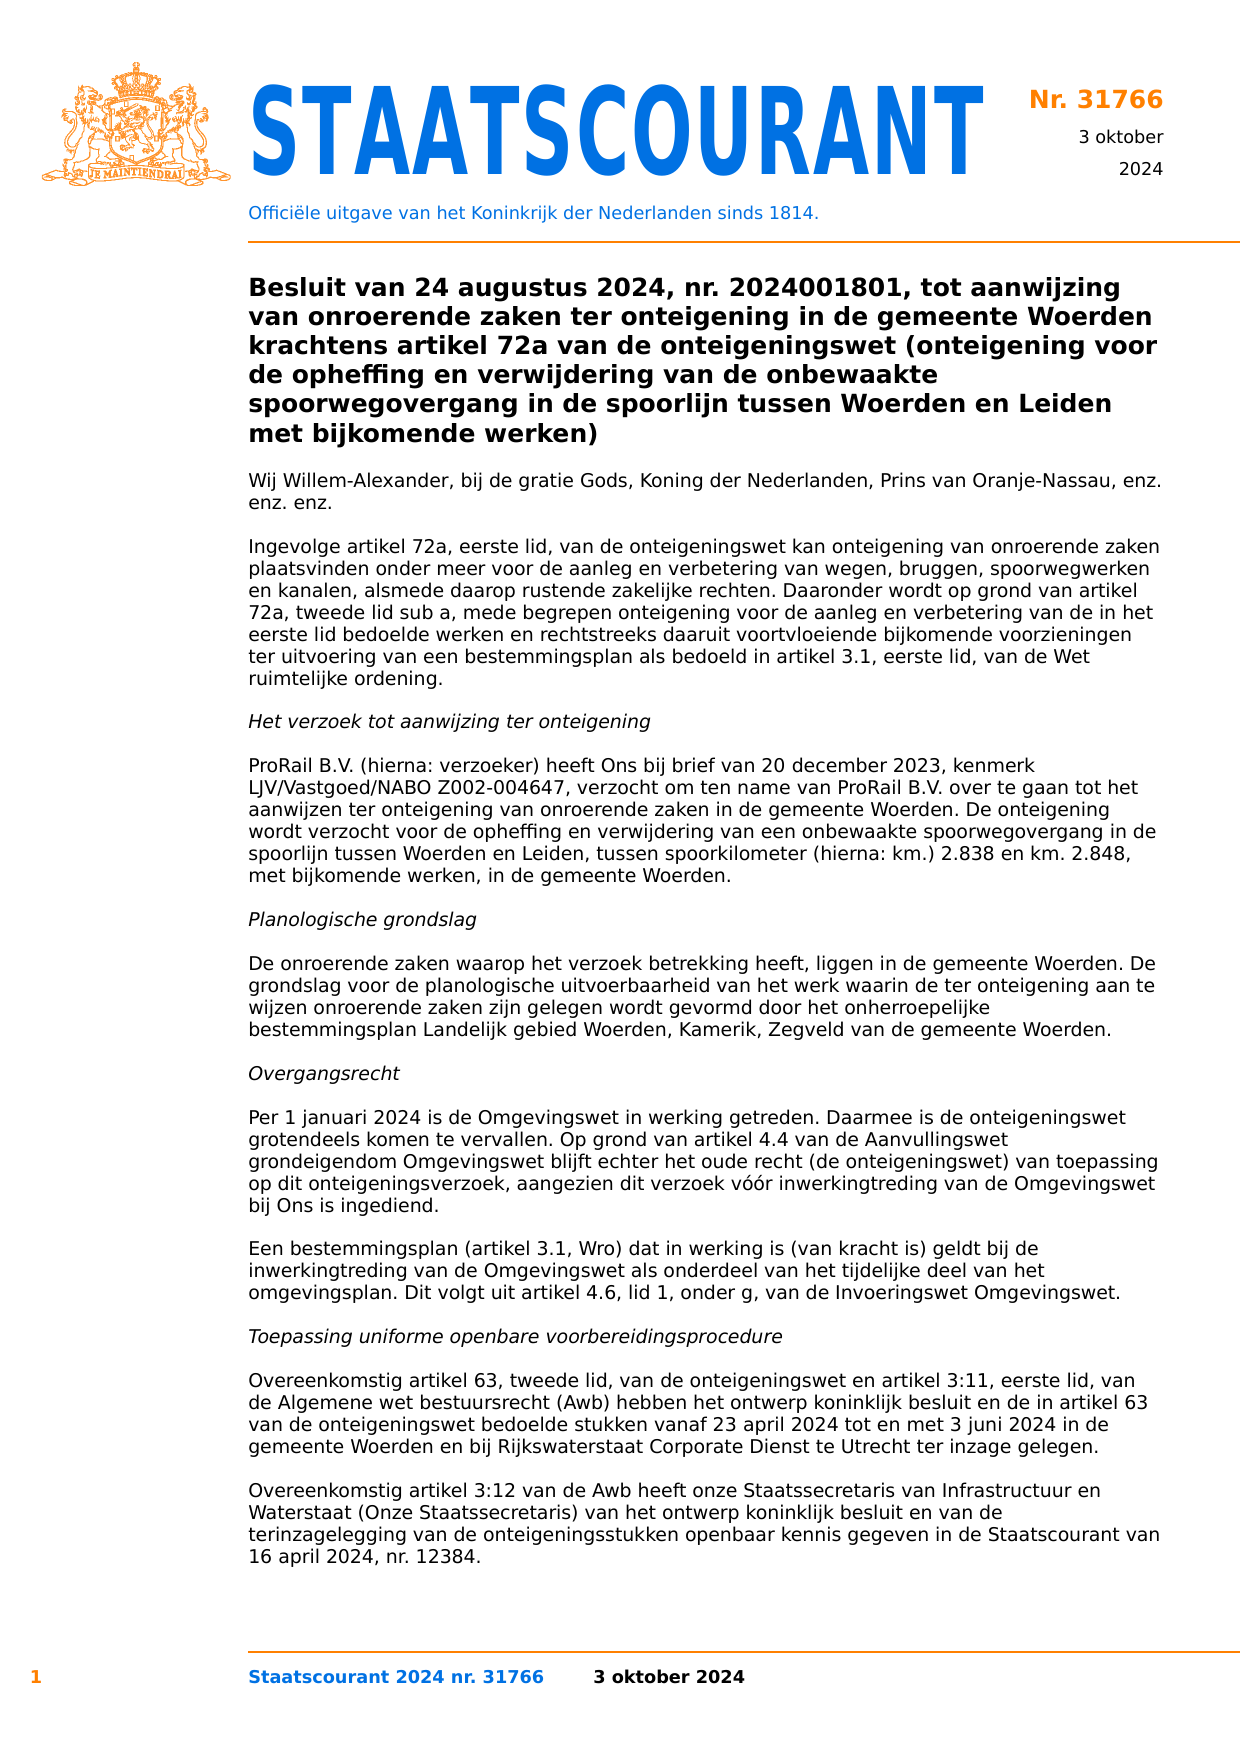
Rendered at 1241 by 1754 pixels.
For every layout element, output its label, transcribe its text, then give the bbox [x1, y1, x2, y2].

table_header Nr. 31766 [998, 62, 1240, 121]
text Overeenkomstig artikel 63, tweede lid, van de onteigeningswet en artikel 3:11, eerste lid, van de Algemene wet bestuursrecht (Awb) hebben het ontwerp koninklijk besluit en de in artikel 63 van de onteigeningswet bedoelde stukken vanaf 23 april 2024 tot en met 3 juni 2024 in de gemeente Woerden en bij Rijkswaterstaat Corporate Dienst te Utrecht ter inzage gelegen. [248, 1370, 1163, 1458]
text Wij Willem-Alexander, bij de gratie Gods, Koning der Nederlanden, Prins van Oranje-Nassau, enz. enz. enz. [248, 470, 1163, 514]
table_cell 3 oktober [998, 121, 1240, 153]
picture [41, 62, 231, 186]
table_cell 2024 [998, 153, 1240, 203]
text Een bestemmingsplan (artikel 3.1, Wro) dat in werking is (van kracht is) geldt bij de inwerkingtreding van de Omgevingswet als onderdeel van het tijdelijke deel van het omgevingsplan. Dit volgt uit artikel 4.6, lid 1, onder g, van de Invoeringswet Omgevingswet. [248, 1238, 1163, 1304]
text De onroerende zaken waarop het verzoek betrekking heeft, liggen in de gemeente Woerden. De grondslag voor de planologische uitvoerbaarheid van het werk waarin de ter onteigening aan te wijzen onroerende zaken zijn gelegen wordt gevormd door het onherroepelijke bestemmingsplan Landelijk gebied Woerden, Kamerik, Zegveld van de gemeente Woerden. [248, 953, 1163, 1041]
table_header [25, 62, 248, 241]
text Toepassing uniforme openbare voorbereidingsprocedure [248, 1326, 1163, 1348]
text Per 1 januari 2024 is de Omgevingswet in werking getreden. Daarmee is de onteigeningswet grotendeels komen te vervallen. Op grond van artikel 4.4 van de Aanvullingswet grondeigendom Omgevingswet blijft echter het oude recht (de onteigeningswet) van toepassing op dit onteigeningsverzoek, aangezien dit verzoek vóór inwerkingtreding van de Omgevingswet bij Ons is ingediend. [248, 1107, 1163, 1216]
text Planologische grondslag [248, 909, 1163, 931]
text Overeenkomstig artikel 3:12 van de Awb heeft onze Staatssecretaris van Infrastructuur en Waterstaat (Onze Staatssecretaris) van het ontwerp koninklijk besluit en van de terinzagelegging van de onteigeningsstukken openbaar kennis gegeven in de Staatscourant van 16 april 2024, nr. 12384. [248, 1480, 1163, 1568]
text Overgangsrecht [248, 1063, 1163, 1085]
text ProRail B.V. (hierna: verzoeker) heeft Ons bij brief van 20 december 2023, kenmerk LJV/Vastgoed/NABO Z002-004647, verzocht om ten name van ProRail B.V. over te gaan tot het aanwijzen ter onteigening van onroerende zaken in de gemeente Woerden. De onteigening wordt verzocht voor de opheffing en verwijdering van een onbewaakte spoorwegovergang in de spoorlijn tussen Woerden en Leiden, tussen spoorkilometer (hierna: km.) 2.838 en km. 2.848, met bijkomende werken, in de gemeente Woerden. [248, 755, 1163, 887]
table_header STAATSCOURANT [248, 62, 998, 203]
text Ingevolge artikel 72a, eerste lid, van de onteigeningswet kan onteigening van onroerende zaken plaatsvinden onder meer voor de aanleg en verbetering van wegen, bruggen, spoorwegwerken en kanalen, alsmede daarop rustende zakelijke rechten. Daaronder wordt op grond van artikel 72a, tweede lid sub a, mede begrepen onteigening voor de aanleg en verbetering van de in het eerste lid bedoelde werken en rechtstreeks daaruit voortvloeiende bijkomende voorzieningen ter uitvoering van een bestemmingsplan als bedoeld in artikel 3.1, eerste lid, van de Wet ruimtelijke ordening. [248, 536, 1163, 689]
table_cell Officiële uitgave van het Koninkrijk der Nederlanden sinds 1814. [248, 203, 1240, 241]
subtitle Besluit van 24 augustus 2024, nr. 2024001801, tot aanwijzing van onroerende zaken ter onteigening in de gemeente Woerden krachtens artikel 72a van de onteigeningswet (onteigening voor de opheffing en verwijdering van de onbewaakte spoorwegovergang in de spoorlijn tussen Woerden en Leiden met bijkomende werken) [248, 273, 1163, 448]
text Het verzoek tot aanwijzing ter onteigening [248, 711, 1163, 733]
